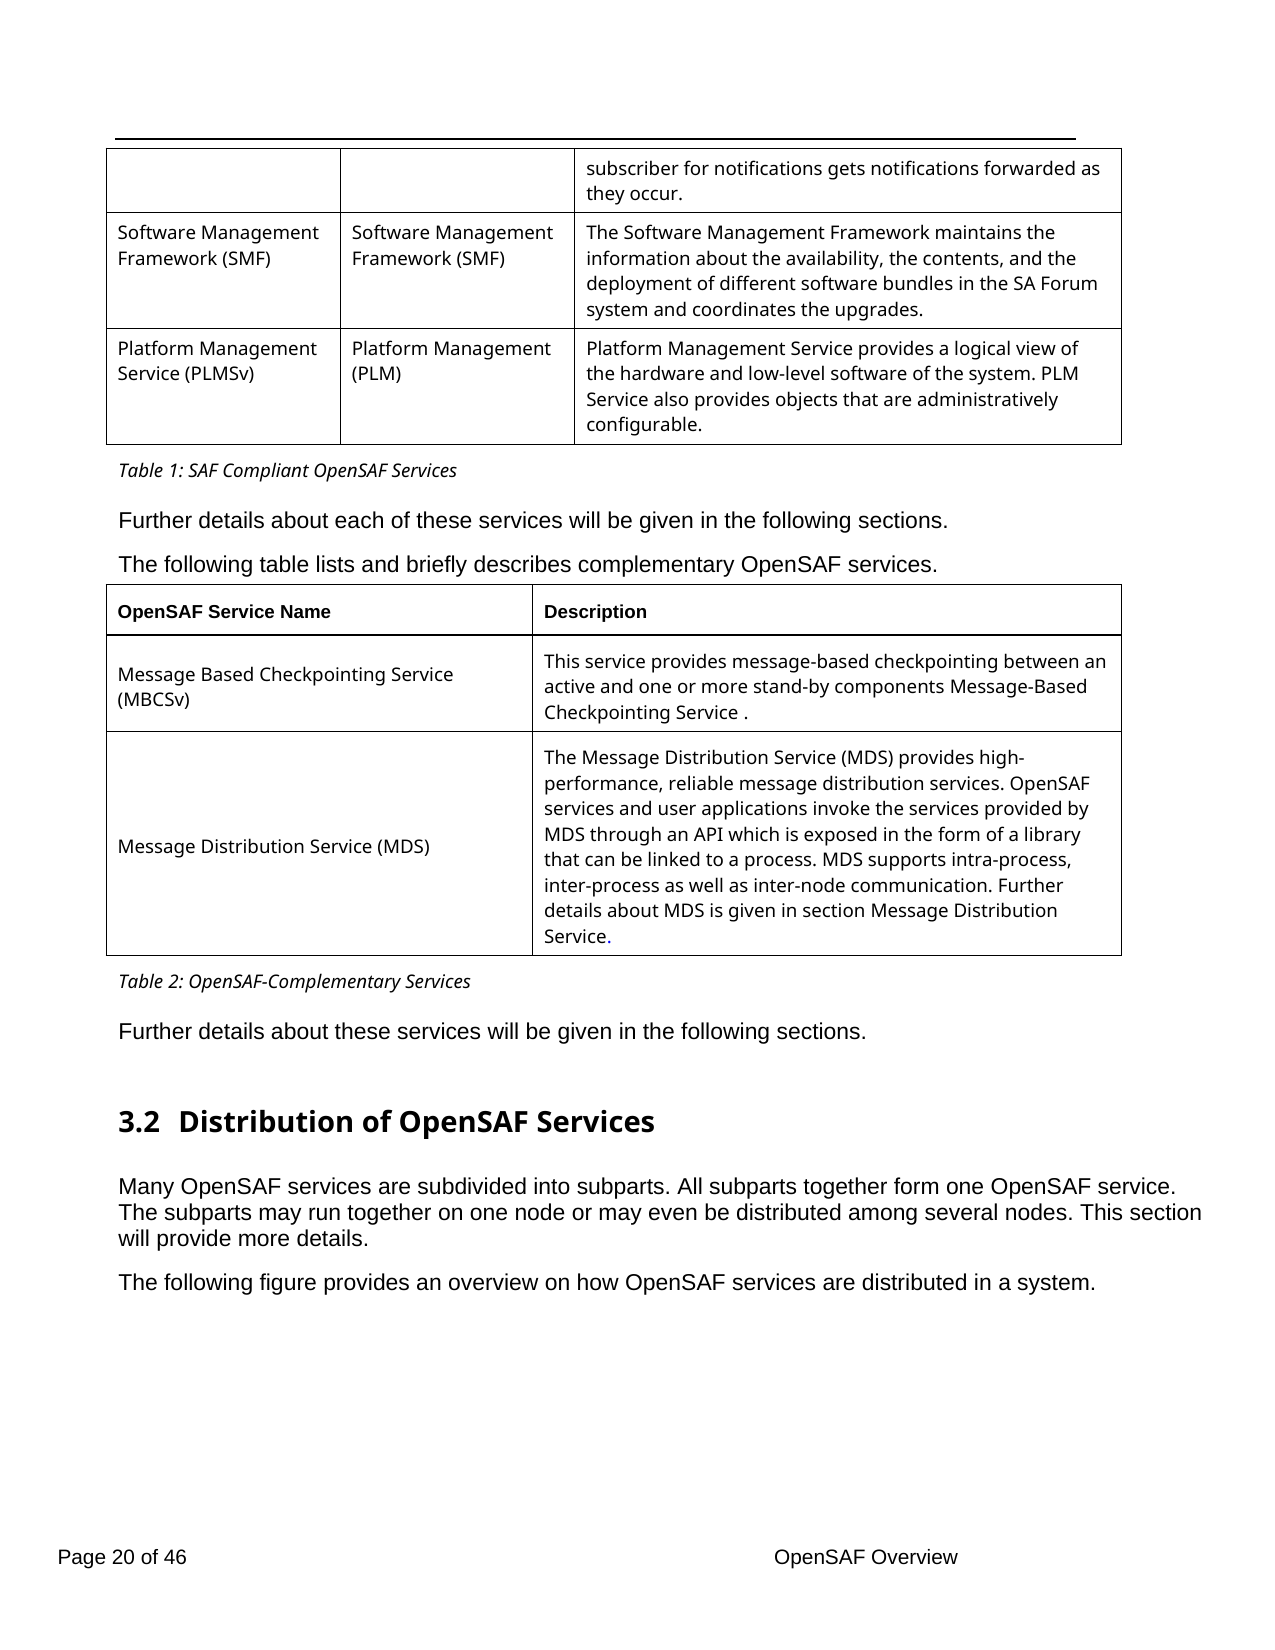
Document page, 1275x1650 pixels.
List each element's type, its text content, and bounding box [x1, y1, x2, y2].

table_header Description [533, 585, 1121, 634]
table_cell Platform Management (PLM) [341, 329, 574, 443]
table_cell This service provides message-based checkpointing between an active and one or more stand-by components Message-Based Checkpointing Service . [533, 636, 1121, 731]
table_cell The Software Management Framework maintains the information about the availability, the contents, and the deployment of different software bundles in the SA Forum system and coordinates the upgrades. [575, 213, 1121, 328]
text The following table lists and briefly describes complementary OpenSAF services. [118, 552, 1206, 578]
subtitle Distribution of OpenSAF Services [118, 1101, 1206, 1141]
table_cell Software Management Framework (SMF) [341, 213, 574, 328]
text Many OpenSAF services are subdivided into subparts. All subparts together form one OpenSAF service. The subparts may run together on one node or may even be distributed among several nodes. This section will provide more details. [118, 1174, 1206, 1251]
table_cell Software Management Framework (SMF) [107, 213, 340, 328]
table_cell Platform Management Service provides a logical view of the hardware and low-level software of the system. PLM Service also provides objects that are administratively configurable. [575, 329, 1121, 443]
text Table 1: SAF Compliant OpenSAF Services [118, 457, 1206, 483]
table_cell [341, 149, 574, 212]
text Table 2: OpenSAF-Complementary Services [118, 968, 1206, 994]
text Further details about each of these services will be given in the following sections. [118, 508, 1206, 533]
text Further details about these services will be given in the following sections. [118, 1019, 1206, 1045]
table_cell Message Distribution Service (MDS) [107, 732, 532, 955]
table_cell [107, 149, 340, 212]
table_cell The Message Distribution Service (MDS) provides high-performance, reliable message distribution services. OpenSAF services and user applications invoke the services provided by MDS through an API which is exposed in the form of a library that can be linked to a process. MDS supports intra-process, inter-process as well as inter-node communication. Further details about MDS is given in section Message Distribution Service. [533, 732, 1121, 955]
table_cell subscriber for notifications gets notifications forwarded as they occur. [575, 149, 1121, 212]
table_cell Message Based Checkpointing Service (MBCSv) [107, 636, 532, 731]
table_cell Platform Management Service (PLMSv) [107, 329, 340, 443]
text The following figure provides an overview on how OpenSAF services are distributed in a system. [118, 1269, 1206, 1295]
table_header OpenSAF Service Name [107, 585, 532, 634]
